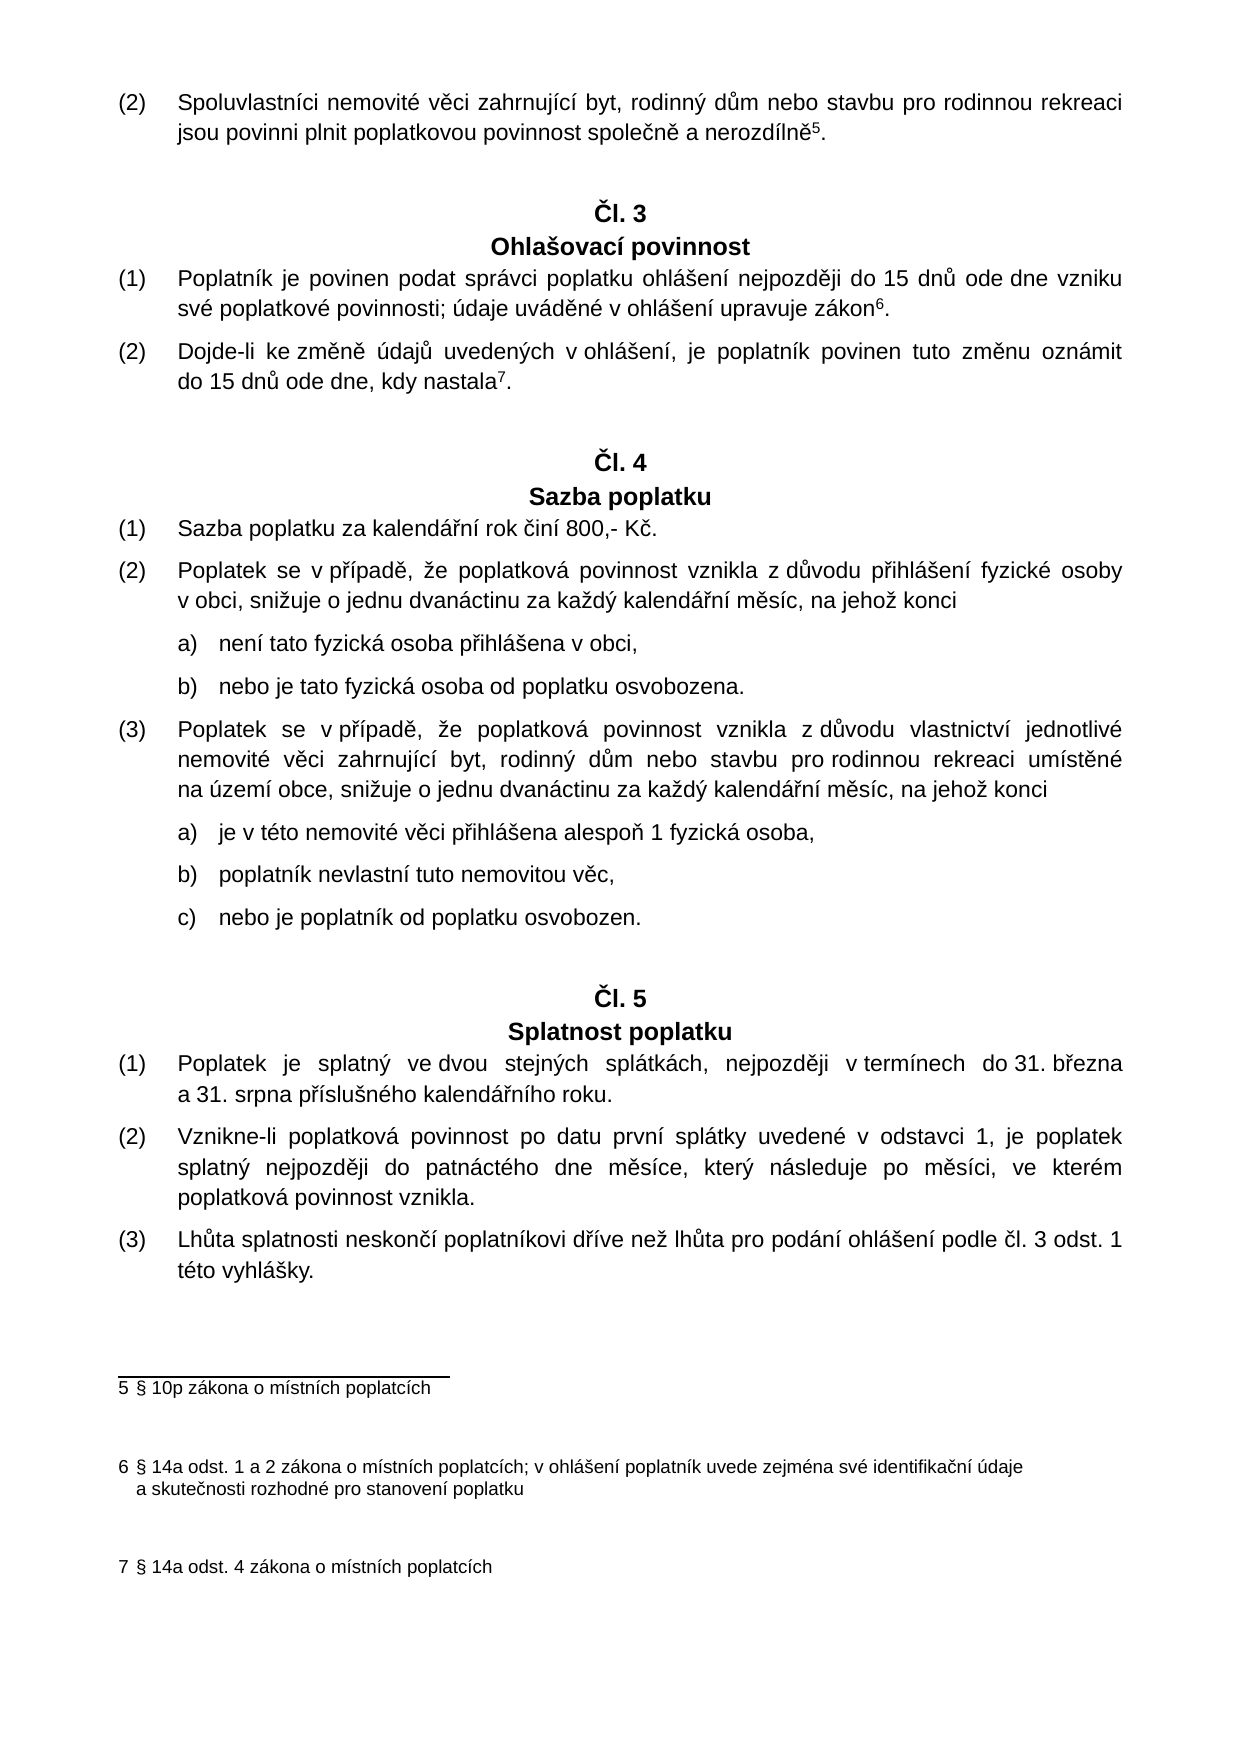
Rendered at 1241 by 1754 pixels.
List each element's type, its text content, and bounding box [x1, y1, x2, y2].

list Poplatník je povinen podat správci poplatku ohlášení nejpozději do 15 dnů ode dne vzniku své poplatkové povinnosti; údaje uváděné v ohlášení upravuje zákon. [118, 265, 1122, 322]
list je v této nemovité věci přihlášena alespoň 1 fyzická osoba, [177, 819, 1122, 845]
list Vznikne-li poplatková povinnost po datu první splátky uvedené v odstavci 1, je poplatek splatný nejpozději do patnáctého dne měsíce, který následuje po měsíci, ve kterém poplatková povinnost vznikla. [118, 1123, 1122, 1210]
list poplatník nevlastní tuto nemovitou věc, [177, 861, 1122, 888]
list Lhůta splatnosti neskončí poplatníkovi dříve než lhůta pro podání ohlášení podle čl. 3 odst. 1 této vyhlášky. [118, 1226, 1122, 1283]
list § 10p zákona o místních poplatcích [118, 1377, 1122, 1398]
list Sazba poplatku za kalendářní rok činí 800,- Kč. [118, 514, 1122, 541]
list nebo je poplatník od poplatku osvobozen. [177, 904, 1122, 930]
list Poplatek se v případě, že poplatková povinnost vznikla z důvodu přihlášení fyzické osoby v obci, snižuje o jednu dvanáctinu za každý kalendářní měsíc, na jehož konci [118, 557, 1122, 614]
subtitle Čl. 3 Ohlašovací povinnost [118, 199, 1122, 261]
list nebo je tato fyzická osoba od poplatku osvobozena. [177, 673, 1122, 699]
list není tato fyzická osoba přihlášena v obci, [177, 630, 1122, 656]
list § 14a odst. 4 zákona o místních poplatcích [118, 1556, 1122, 1578]
list Poplatek se v případě, že poplatková povinnost vznikla z důvodu vlastnictví jednotlivé nemovité věci zahrnující byt, rodinný dům nebo stavbu pro rodinnou rekreaci umístěné na území obce, snižuje o jednu dvanáctinu za každý kalendářní měsíc, na jehož konci [118, 716, 1122, 802]
subtitle Čl. 4 Sazba poplatku [118, 448, 1122, 510]
list Spoluvlastníci nemovité věci zahrnující byt, rodinný dům nebo stavbu pro rodinnou rekreaci jsou povinni plnit poplatkovou povinnost společně a nerozdílně. [118, 89, 1122, 145]
list Dojde-li ke změně údajů uvedených v ohlášení, je poplatník povinen tuto změnu oznámit do 15 dnů ode dne, kdy nastala. [118, 338, 1122, 394]
list Poplatek je splatný ve dvou stejných splátkách, nejpozději v termínech do 31. března a 31. srpna příslušného kalendářního roku. [118, 1050, 1122, 1107]
list § 14a odst. 1 a 2 zákona o místních poplatcích; v ohlášení poplatník uvede zejména své identifikační údaje a skutečnosti rozhodné pro stanovení poplatku [118, 1456, 1122, 1499]
subtitle Čl. 5 Splatnost poplatku [118, 984, 1122, 1046]
